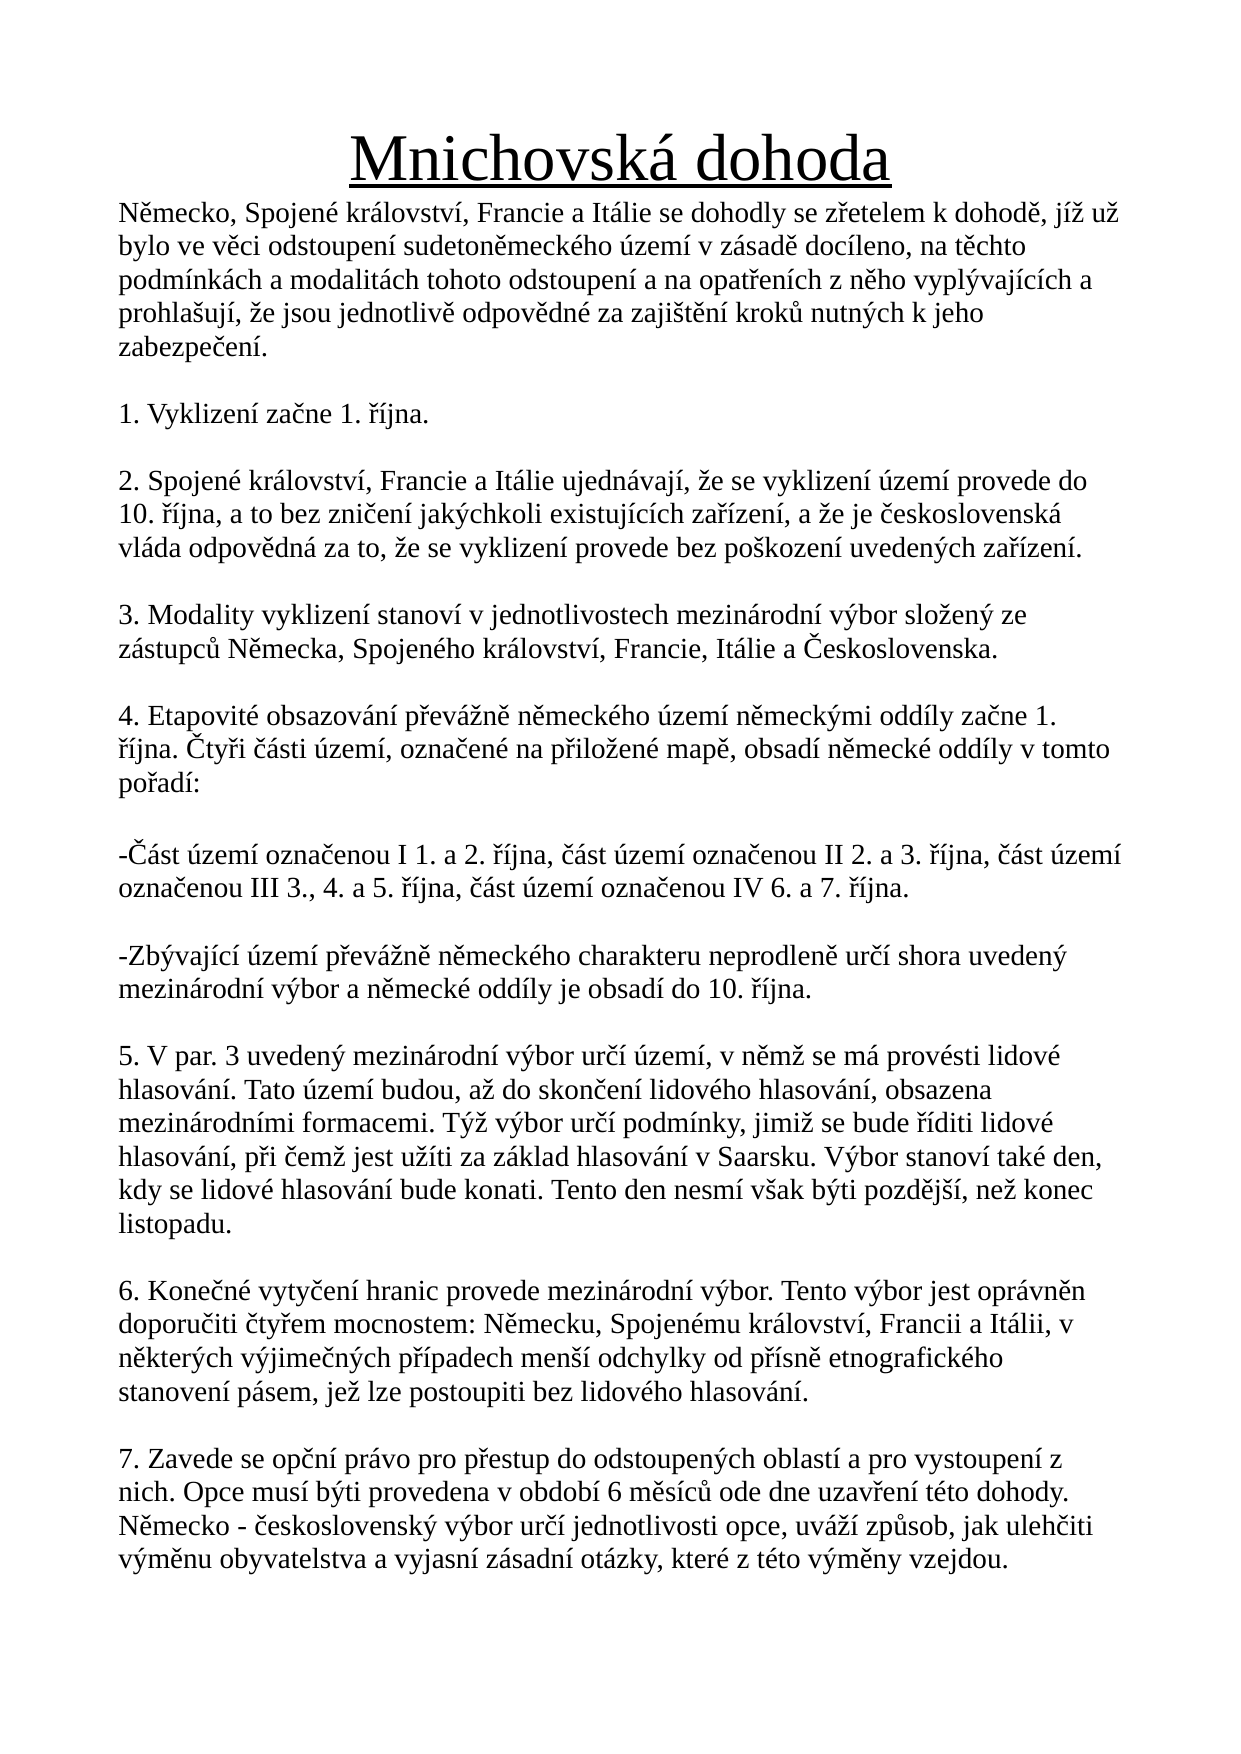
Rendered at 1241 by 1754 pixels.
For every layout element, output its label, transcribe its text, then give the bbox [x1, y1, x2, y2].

text 3. Modality vyklizení stanoví v jednotlivostech mezinárodní výbor složený ze zástupců Německa, Spojeného království, Francie, Itálie a Československa. [118, 597, 1122, 664]
text Německo, Spojené království, Francie a Itálie se dohodly se zřetelem k dohodě, jíž už bylo ve věci odstoupení sudetoněmeckého území v zásadě docíleno, na těchto podmínkách a modalitách tohoto odstoupení a na opatřeních z něho vyplývajících a prohlašují, že jsou jednotlivě odpovědné za zajištění kroků nutných k jeho zabezpečení. [118, 195, 1122, 362]
text 1. Vyklizení začne 1. října. [118, 396, 1122, 429]
text 7. Zavede se opční právo pro přestup do odstoupených oblastí a pro vystoupení z nich. Opce musí býti provedena v období 6 měsíců ode dne uzavření této dohody. Německo - československý výbor určí jednotlivosti opce, uváží způsob, jak ulehčiti výměnu obyvatelstva a vyjasní zásadní otázky, které z této výměny vzejdou. [118, 1441, 1122, 1575]
text 6. Konečné vytyčení hranic provede mezinárodní výbor. Tento výbor jest oprávněn doporučiti čtyřem mocnostem: Německu, Spojenému království, Francii a Itálii, v některých výjimečných případech menší odchylky od přísně etnografického stanovení pásem, jež lze postoupiti bez lidového hlasování. [118, 1273, 1122, 1407]
text 5. V par. 3 uvedený mezinárodní výbor určí území, v němž se má provésti lidové hlasování. Tato území budou, až do skončení lidového hlasování, obsazena mezinárodními formacemi. Týž výbor určí podmínky, jimiž se bude říditi lidové hlasování, při čemž jest užíti za základ hlasování v Saarsku. Výbor stanoví také den, kdy se lidové hlasování bude konati. Tento den nesmí však býti pozdější, než konec listopadu. [118, 1038, 1122, 1239]
text 2. Spojené království, Francie a Itálie ujednávají, že se vyklizení území provede do 10. října, a to bez zničení jakýchkoli existujících zařízení, a že je československá vláda odpovědná za to, že se vyklizení provede bez poškození uvedených zařízení. [118, 463, 1122, 564]
text Mnichovská dohoda [118, 118, 1122, 195]
text 4. Etapovité obsazování převážně německého území německými oddíly začne 1. října. Čtyři části území, označené na přiložené mapě, obsadí německé oddíly v tomto pořadí: [118, 698, 1122, 798]
text -Část území označenou I 1. a 2. října, část území označenou II 2. a 3. října, část území označenou III 3., 4. a 5. října, část území označenou IV 6. a 7. října. [118, 837, 1122, 904]
text -Zbývající území převážně německého charakteru neprodleně určí shora uvedený mezinárodní výbor a německé oddíly je obsadí do 10. října. [118, 938, 1122, 1005]
